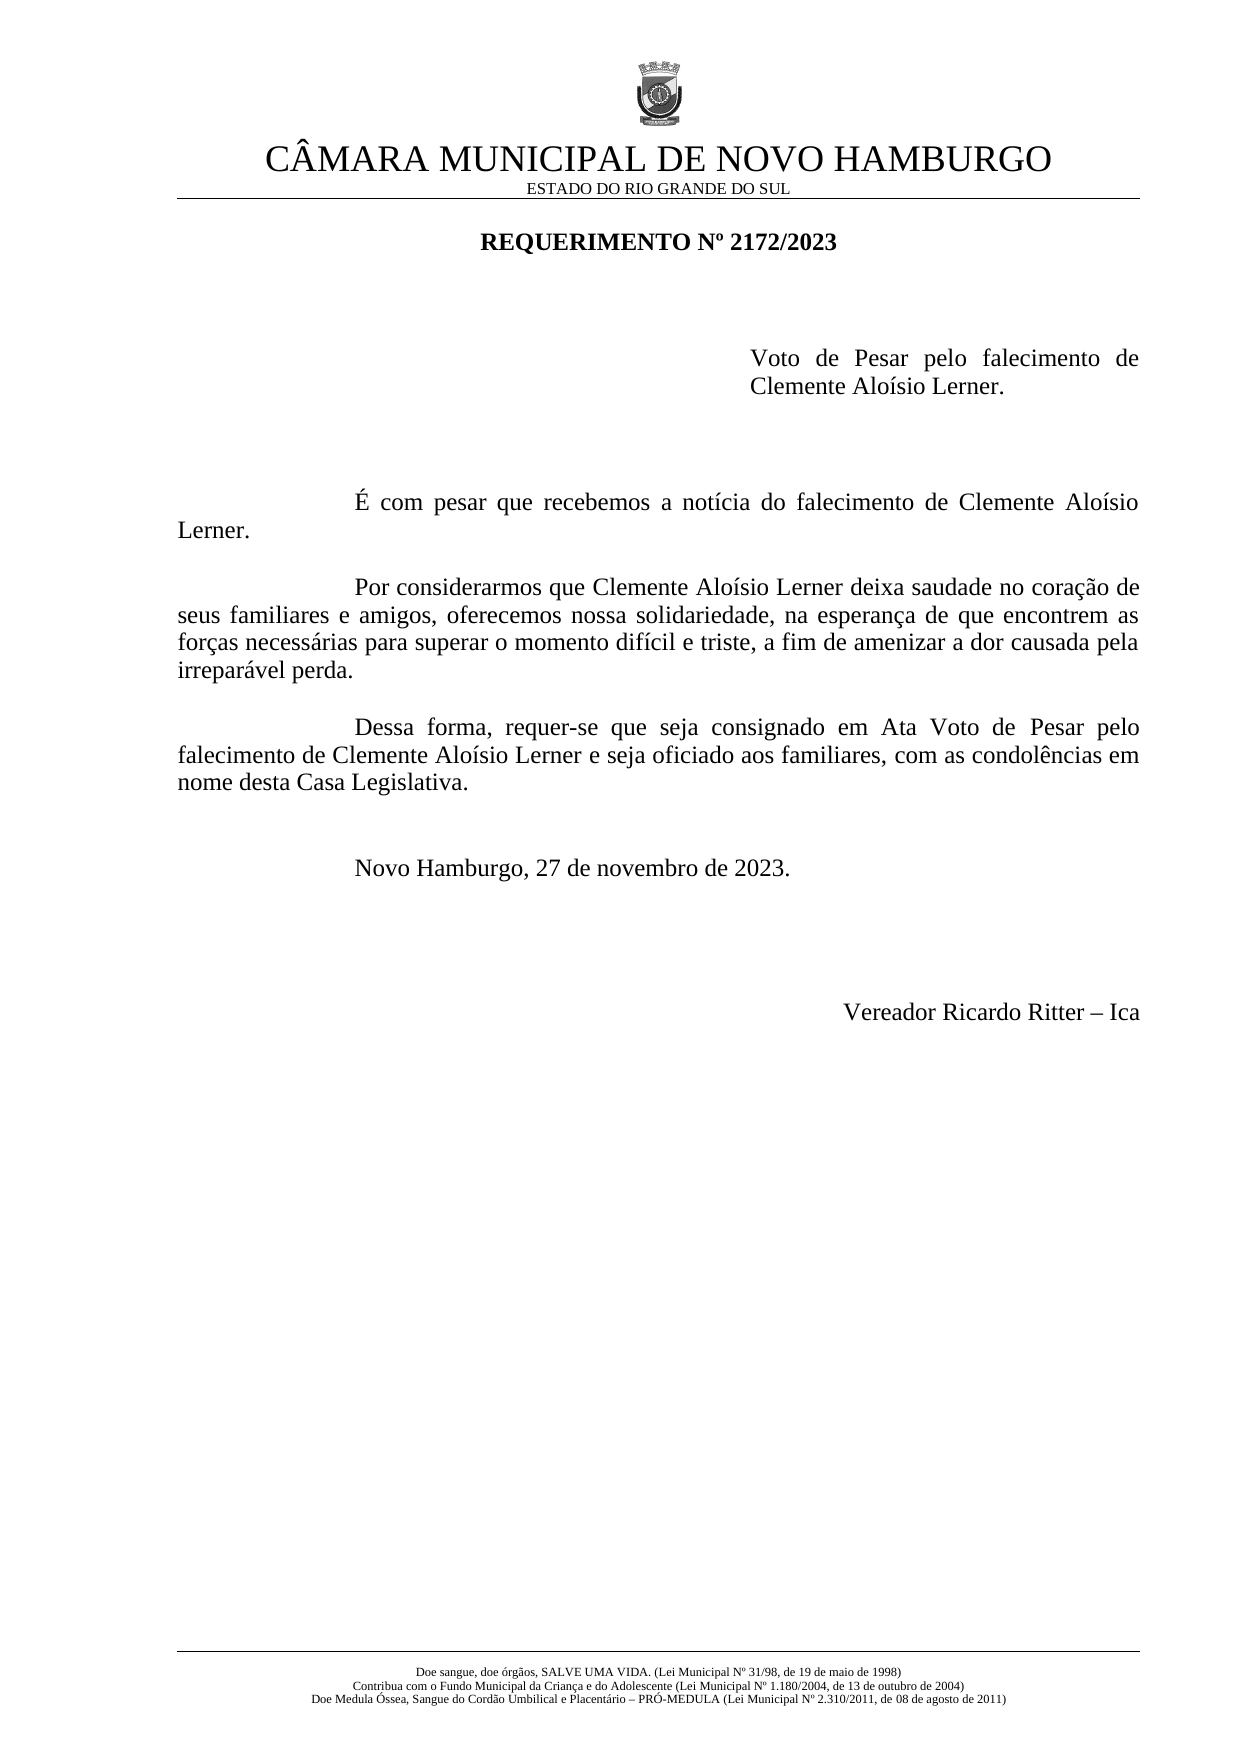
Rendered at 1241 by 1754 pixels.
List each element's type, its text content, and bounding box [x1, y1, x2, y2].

text É com pesar que recebemos a notícia do falecimento de Clemente Aloísio Lerner. [177, 488, 1140, 544]
text REQUERIMENTO Nº 2172/2023 [177, 228, 1140, 256]
text Por considerarmos que Clemente Aloísio Lerner deixa saudade no coração de seus familiares e amigos, oferecemos nossa solidariedade, na esperança de que encontrem as forças necessárias para superar o momento difícil e triste, a fim de amenizar a dor causada pela irreparável perda. [177, 573, 1140, 684]
text Vereador Ricardo Ritter – Ica [649, 998, 1140, 1026]
text Dessa forma, requer-se que seja consignado em Ata Voto de Pesar pelo falecimento de Clemente Aloísio Lerner e seja oficiado aos familiares, com as condolências em nome desta Casa Legislativa. [177, 713, 1140, 796]
text Voto de Pesar pelo falecimento de Clemente Aloísio Lerner. [750, 344, 1140, 400]
text Novo Hamburgo, 27 de novembro de 2023. [177, 854, 1140, 882]
